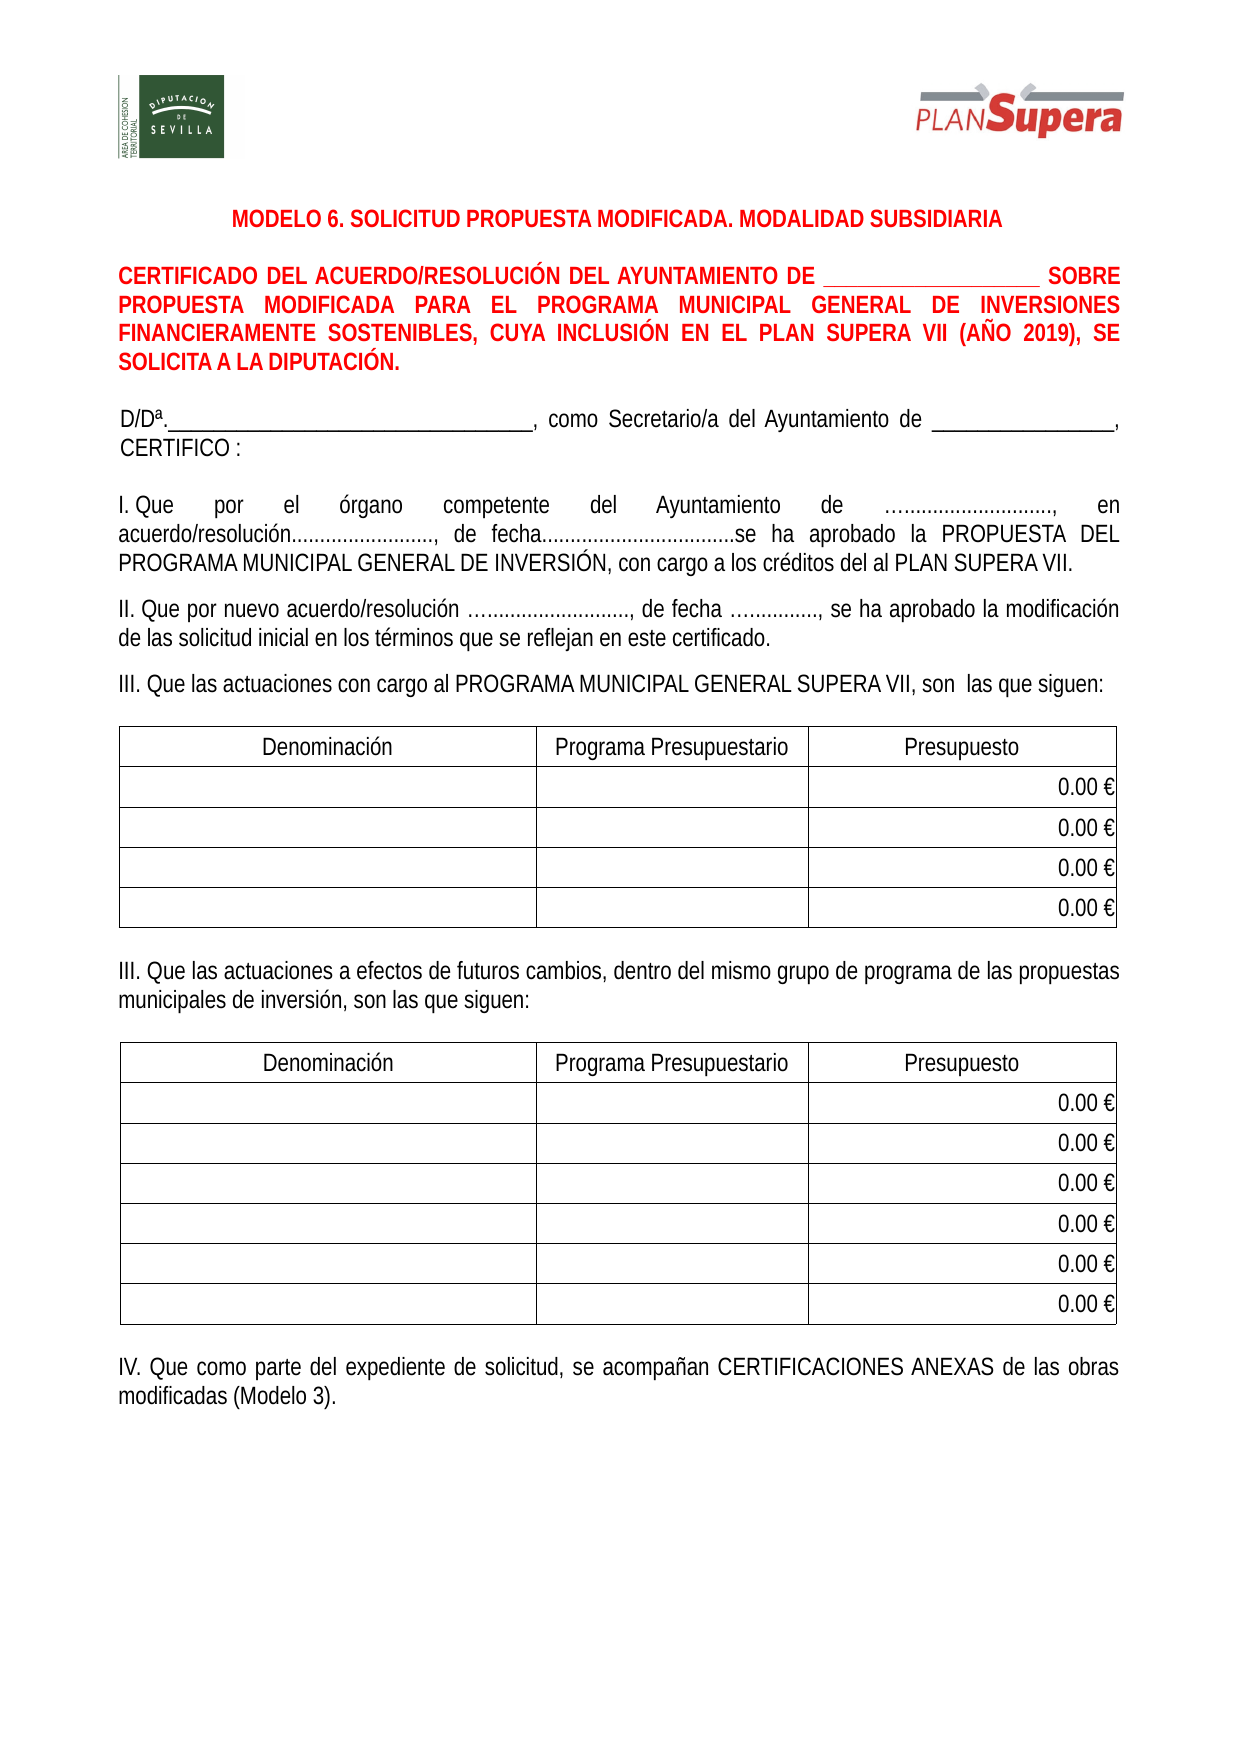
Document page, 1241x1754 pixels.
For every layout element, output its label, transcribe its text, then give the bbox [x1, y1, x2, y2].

table_cell [120, 848, 536, 887]
table_header Programa Presupuestario [537, 1043, 808, 1082]
table_cell [537, 1124, 808, 1163]
text CERTIFICADO DEL ACUERDO/RESOLUCIÓN DEL AYUNTAMIENTO DE ___________________ SOBRE PROPUESTA MODIFICADA PARA EL PROGRAMA MUNICIPAL GENERAL DE INVERSIONES FINANCIERAMENTE SOSTENIBLES, CUYA INCLUSIÓN EN EL PLAN SUPERA VII (AÑO 2019), SE SOLICITA A LA DIPUTACIÓN. [118, 261, 1122, 376]
table_cell [121, 1083, 536, 1122]
table_cell 0,00 € [809, 848, 1116, 887]
table_cell [120, 888, 536, 927]
table_cell 0,00 € [809, 1244, 1116, 1283]
table_cell [537, 1284, 808, 1323]
table_header Programa Presupuestario [537, 727, 808, 766]
table_cell 0,00 € [809, 1124, 1116, 1163]
table_cell [120, 808, 536, 847]
table_cell 0,00 € [809, 1284, 1116, 1323]
text D/Dª.________________________________, como Secretario/a del Ayuntamiento de ________________, CERTIFICO : [120, 404, 1122, 462]
table_cell [121, 1164, 536, 1203]
table_cell 0,00 € [809, 767, 1116, 807]
list Que las actuaciones con cargo al PROGRAMA MUNICIPAL GENERAL SUPERA VII, son las que siguen: [118, 669, 1122, 698]
table_header Denominación [121, 1043, 536, 1082]
table_cell [121, 1204, 536, 1243]
table_cell [537, 888, 808, 927]
table_cell [537, 767, 808, 807]
table_cell [537, 808, 808, 847]
table_cell 0,00 € [809, 1164, 1116, 1203]
table_cell [537, 1204, 808, 1243]
table_cell [121, 1244, 536, 1283]
table_cell 0,00 € [809, 888, 1116, 927]
table_cell [537, 1164, 808, 1203]
table_header Denominación [120, 727, 536, 766]
table_cell [537, 1083, 808, 1122]
table_header Presupuesto [809, 727, 1116, 766]
table_cell 0,00 € [809, 808, 1116, 847]
text III. Que las actuaciones a efectos de futuros cambios, dentro del mismo grupo de programa de las propuestas municipales de inversión, son las que siguen: [118, 956, 1122, 1013]
table_cell [537, 1244, 808, 1283]
list Que por el órgano competente del Ayuntamiento de ….........................., en acuerdo/resolución........................., de fecha..................................se ha aprobado la PROPUESTA DEL PROGRAMA MUNICIPAL GENERAL DE INVERSIÓN, con cargo a los créditos del al PLAN SUPERA VII. [118, 490, 1122, 576]
list Que por nuevo acuerdo/resolución …........................., de fecha …............, se ha aprobado la modificación de las solicitud inicial en los términos que se reflejan en este certificado. [118, 594, 1122, 651]
table_header Presupuesto [809, 1043, 1116, 1082]
table_cell [537, 848, 808, 887]
table_cell [121, 1124, 536, 1163]
text MODELO 6. SOLICITUD PROPUESTA MODIFICADA. MODALIDAD SUBSIDIARIA [118, 204, 1122, 232]
table_cell [120, 767, 536, 807]
table_cell [121, 1284, 536, 1323]
table_cell 0,00 € [809, 1083, 1116, 1122]
table_cell 0,00 € [809, 1204, 1116, 1243]
text IV. Que como parte del expediente de solicitud, se acompañan CERTIFICACIONES ANEXAS de las obras modificadas (Modelo 3). [118, 1352, 1122, 1409]
